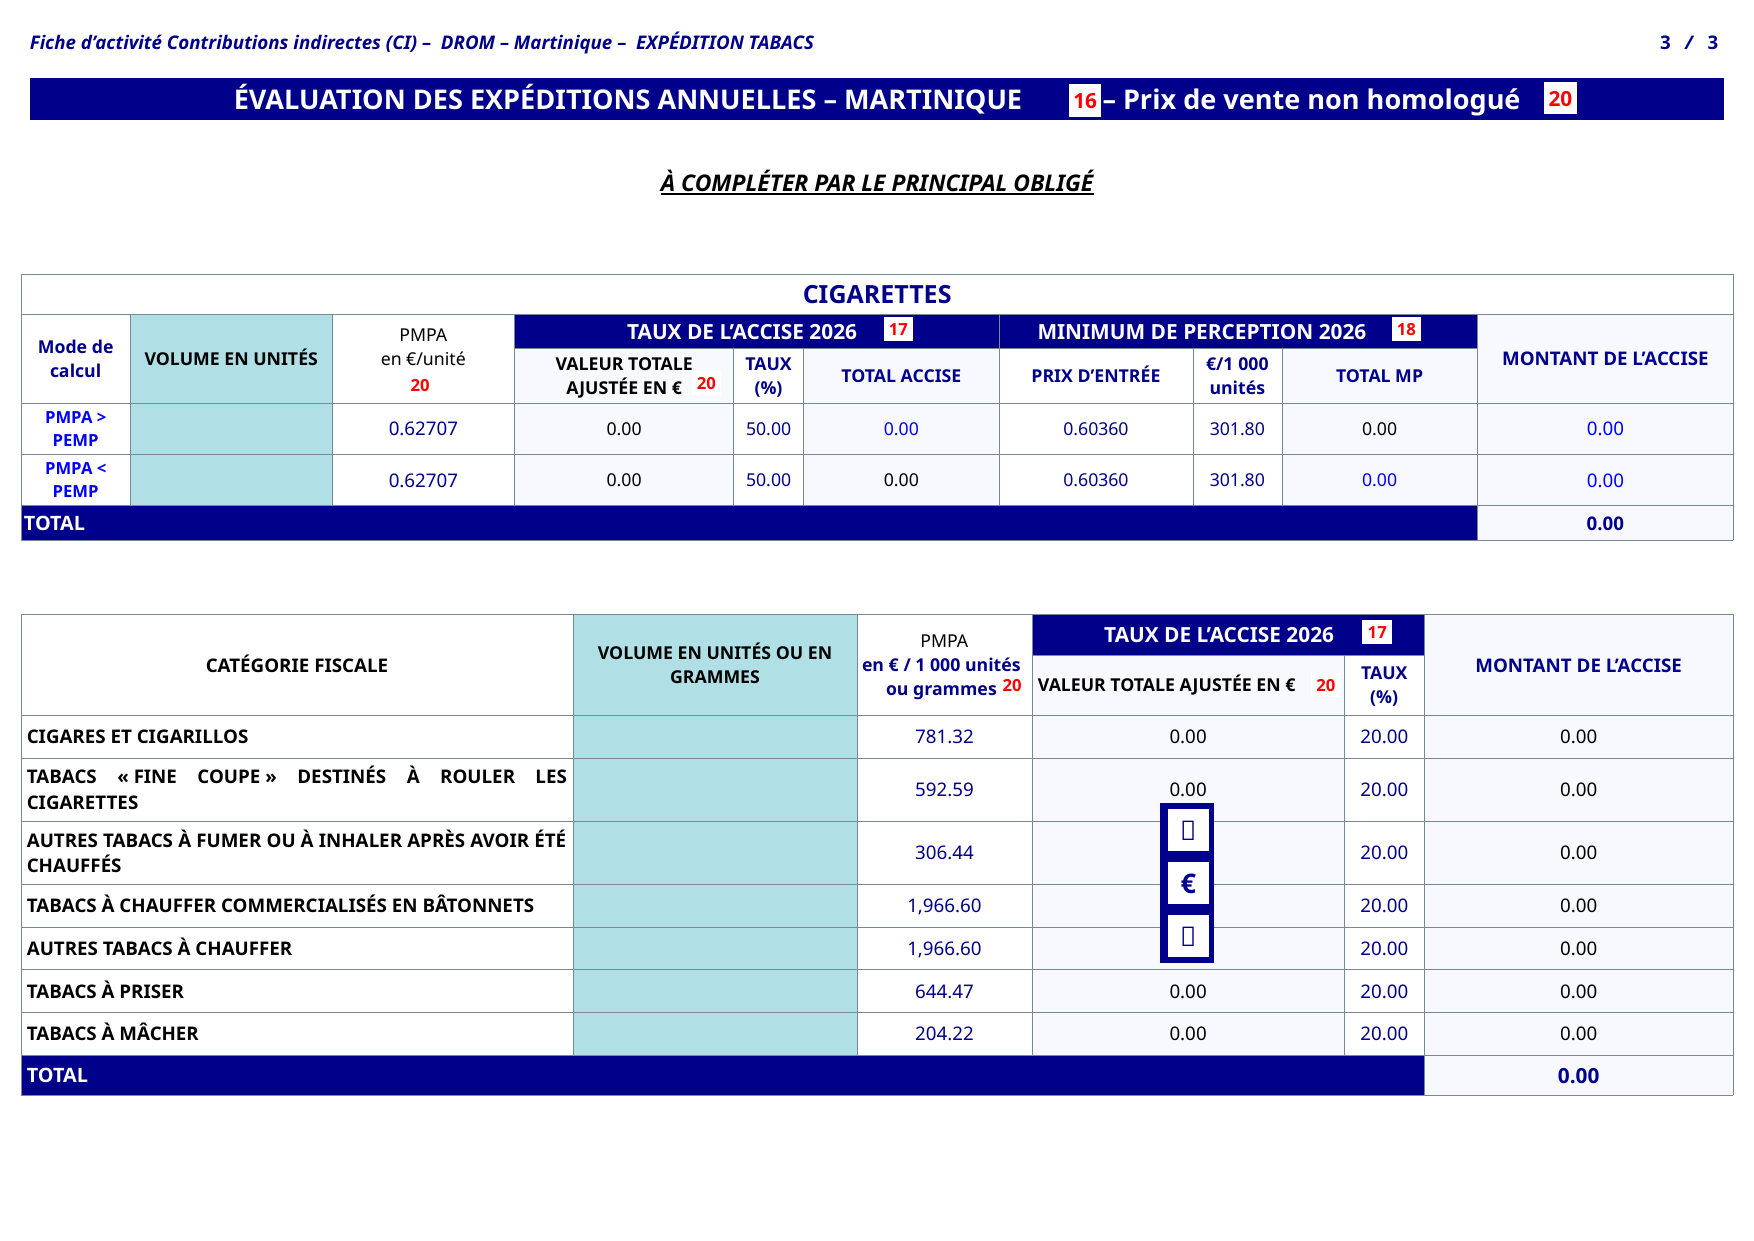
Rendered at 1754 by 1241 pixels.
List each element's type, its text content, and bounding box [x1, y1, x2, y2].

table_cell 0,00 [1425, 1013, 1733, 1055]
table_cell [131, 455, 332, 505]
table_cell 0,00 [1214, 885, 1344, 927]
table_cell 0,00 [1425, 970, 1733, 1012]
table_header / [1677, 30, 1701, 55]
table_cell 0,62707 [333, 455, 514, 505]
table_cell 0,00 [1214, 822, 1344, 884]
table_cell 0,00 [1283, 404, 1477, 454]
table_cell 1 966,60 [858, 885, 1032, 927]
table_cell MONTANT DE L’ACCISE [1478, 315, 1733, 403]
table_cell VALEUR TOTALE AJUSTÉE EN € [515, 349, 733, 403]
table_header 3 [1701, 30, 1724, 55]
table_cell 0,00 [1425, 759, 1733, 821]
table_cell 0,00 [1033, 759, 1344, 821]
table_cell CIGARES ET CIGARILLOS [22, 716, 573, 758]
table_cell 644,47 [858, 970, 1032, 1012]
table_cell 20,00 [1345, 759, 1424, 821]
table_cell [574, 1013, 857, 1055]
table_cell 20,00 [1345, 716, 1424, 758]
table_cell 0,00 [1425, 716, 1733, 758]
table_cell 0,00 [1033, 716, 1344, 758]
table_cell PMPA < PEMP [22, 455, 130, 505]
table_cell 0,00 [1478, 404, 1733, 454]
table_cell TAUX (%) [734, 349, 803, 403]
text À COMPLÉTER PAR LE PRINCIPAL OBLIGÉ [29, 167, 1724, 198]
table_cell 0,62707 [333, 404, 514, 454]
table_cell 0,00 [1033, 885, 1160, 927]
table_cell 20,00 [1345, 970, 1424, 1012]
table_cell TABACS « FINE COUPE » DESTINÉS À ROULER LES CIGARETTES [22, 759, 573, 821]
table_cell TABACS À PRISER [22, 970, 573, 1012]
table_cell TABACS À CHAUFFER COMMERCIALISÉS EN BÂTONNETS [22, 885, 573, 927]
table_cell [574, 759, 857, 821]
table_cell [574, 885, 857, 927]
table_cell [131, 404, 332, 454]
table_cell TAUX DE L’ACCISE 2026 [515, 315, 999, 348]
table_header ÉVALUATION DES EXPÉDITIONS ANNUELLES – MARTINIQUE – Prix de vente non homologué [30, 78, 1724, 120]
table_cell PMPA en €/unité [333, 315, 514, 403]
table_cell 0,00 [1425, 928, 1733, 969]
table_header PMPA en € / 1 000 unités ou grammes [858, 615, 1032, 715]
table_cell 0,00 [1033, 928, 1344, 969]
table_cell 306,44 [858, 822, 1032, 884]
table_cell VOLUME EN UNITÉS [131, 315, 332, 403]
table_cell 0,00 [1478, 455, 1733, 505]
table_cell TAUX (%) [1345, 656, 1424, 715]
table_cell 20,00 [1345, 822, 1424, 884]
table_cell 0,00 [1478, 506, 1733, 540]
table_cell 781,32 [858, 716, 1032, 758]
table_cell 0,60360 [1000, 455, 1193, 505]
table_cell [574, 928, 857, 969]
table_header TAUX DE L’ACCISE 2026 [1033, 615, 1424, 655]
table_cell 0,00 [515, 404, 733, 454]
table_cell TOTAL [22, 1056, 1424, 1095]
table_cell [574, 716, 857, 758]
table_cell 0,00 [804, 404, 999, 454]
table_cell TOTAL MP [1283, 349, 1477, 403]
table_cell 0,60360 [1000, 404, 1193, 454]
table_cell 301,80 [1194, 455, 1282, 505]
table_cell 204,22 [858, 1013, 1032, 1055]
table_cell 0,00 [1033, 822, 1160, 884]
table_cell 1 966,60 [858, 928, 1032, 969]
table_cell TOTAL ACCISE [804, 349, 999, 403]
table_cell 0,00 [1425, 822, 1733, 884]
table_cell 20,00 [1345, 885, 1424, 927]
table_cell AUTRES TABACS À CHAUFFER [22, 928, 573, 969]
table_cell 50,00 [734, 455, 803, 505]
table_header 3 [1654, 30, 1677, 55]
table_cell 50,00 [734, 404, 803, 454]
table_cell 0,00 [1425, 1056, 1733, 1095]
table_cell 301,80 [1194, 404, 1282, 454]
table_cell TABACS À MÂCHER [22, 1013, 573, 1055]
table_cell 0,00 [1033, 970, 1344, 1012]
table_cell 0,00 [1425, 885, 1733, 927]
table_cell 0,00 [804, 455, 999, 505]
table_cell PRIX D’ENTRÉE [1000, 349, 1193, 403]
table_cell TOTAL [22, 506, 1477, 540]
table_cell 0,00 [1033, 1013, 1344, 1055]
table_cell 20,00 [1345, 928, 1424, 969]
table_cell 0,00 [515, 455, 733, 505]
table_cell MINIMUM DE PERCEPTION 2026 [1000, 315, 1477, 348]
table_cell AUTRES TABACS À FUMER OU À INHALER APRÈS AVOIR ÉTÉ CHAUFFÉS [22, 822, 573, 884]
table_cell 0,00 [1283, 455, 1477, 505]
table_cell Mode de calcul [22, 315, 130, 403]
table_header MONTANT DE L’ACCISE [1425, 615, 1733, 715]
table_cell [574, 822, 857, 884]
table_cell PMPA > PEMP [22, 404, 130, 454]
table_cell [574, 970, 857, 1012]
table_cell €/1 000 unités [1194, 349, 1282, 403]
table_header CATÉGORIE FISCALE [22, 615, 573, 715]
table_header Fiche d’activité Contributions indirectes (CI) – DROM – Martinique – EXPÉDITION TABACS [30, 30, 1653, 55]
table_cell 20,00 [1345, 1013, 1424, 1055]
table_cell VALEUR TOTALE AJUSTÉE EN € [1033, 656, 1344, 715]
table_header VOLUME EN UNITÉS OU EN GRAMMES [574, 615, 857, 715]
table_cell 592,59 [858, 759, 1032, 821]
table_header CIGARETTES [22, 275, 1733, 314]
